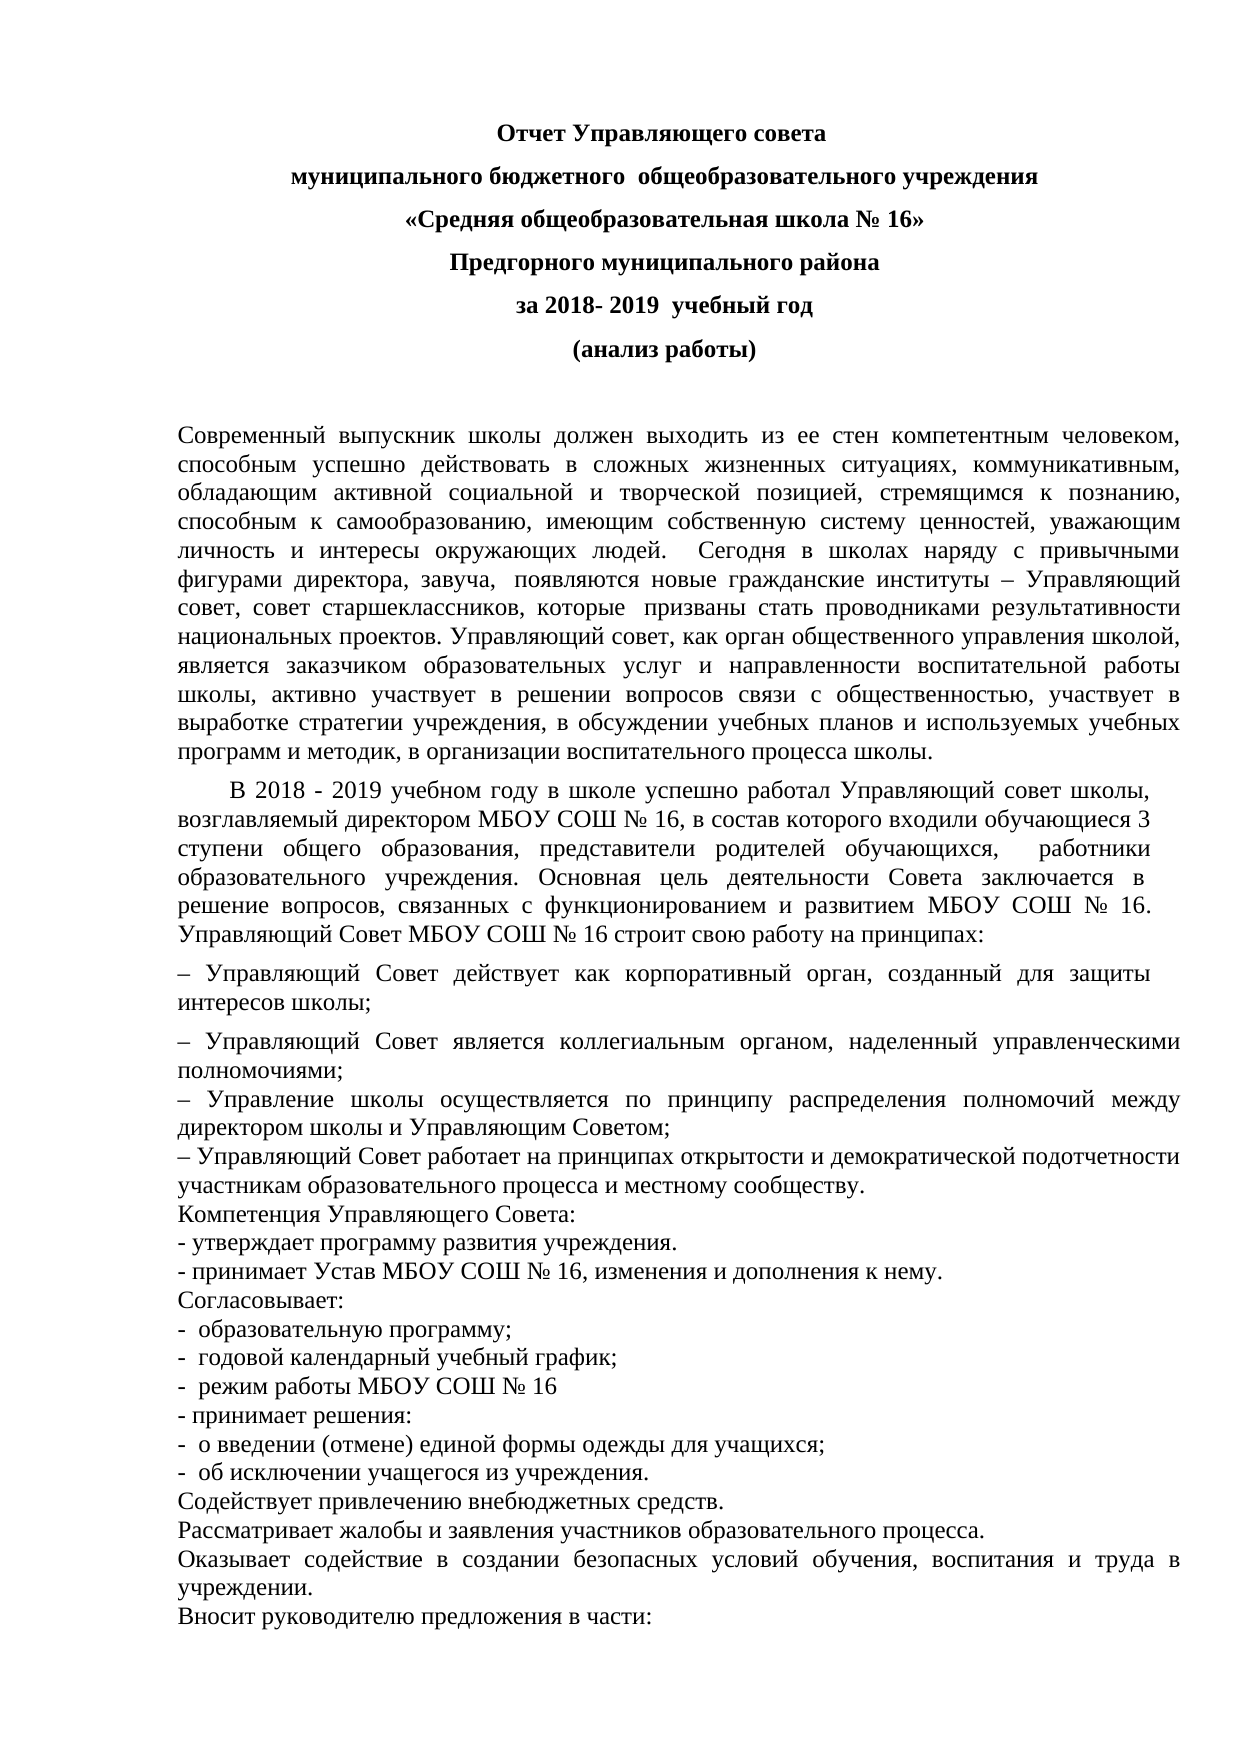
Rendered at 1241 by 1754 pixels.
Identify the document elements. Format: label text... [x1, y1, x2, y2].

text – Управляющий Совет работает на принципах открытости и демократической подотчетности участникам образовательного процесса и местному сообществу. [177, 1141, 1181, 1199]
text В 2018 - 2019 учебном году в школе успешно работал Управляющий совет школы, возглавляемый директором МБОУ СОШ № 16, в состав которого входили обучающиеся 3 ступени общего образования, представители родителей обучающихся, работники образовательного учреждения. Основная цель деятельности Совета заключается в решение вопросов, связанных с функционированием и развитием МБОУ СОШ № 16. Управляющий Совет МБОУ СОШ № 16 строит свою работу на принципах: [177, 775, 1152, 948]
text - об исключении учащегося из учреждения. [177, 1457, 1181, 1486]
text Рассматривает жалобы и заявления участников образовательного процесса. [177, 1515, 1181, 1544]
text Согласовывает: [177, 1285, 1181, 1314]
text - принимает решения: [177, 1400, 1181, 1429]
text – Управление школы осуществляется по принципу распределения полномочий между директором школы и Управляющим Советом; [177, 1084, 1181, 1141]
text - о введении (отмене) единой формы одежды для учащихся; [177, 1429, 1181, 1457]
text Оказывает содействие в создании безопасных условий обучения, воспитания и труда в учреждении. [177, 1544, 1181, 1601]
text Вносит руководителю предложения в части: [177, 1601, 1181, 1630]
text (анализ работы) [177, 334, 1152, 362]
text - режим работы МБОУ СОШ № 16 [177, 1371, 1181, 1400]
text Современный выпускник школы должен выходить из ее стен компетентным человеком, способным успешно действовать в сложных жизненных ситуациях, коммуникативным, обладающим активной социальной и творческой позицией, стремящимся к познанию, способным к самообразованию, имеющим собственную систему ценностей, уважающим личность и интересы окружающих людей. Сегодня в школах наряду с привычными фигурами директора, завуча, появляются новые гражданские институты – Управляющий совет, совет старшеклассников, которые призваны стать проводниками результативности национальных проектов. Управляющий совет, как орган общественного управления школой, является заказчиком образовательных услуг и направленности воспитательной работы школы, активно участвует в решении вопросов связи с общественностью, участвует в выработке стратегии учреждения, в обсуждении учебных планов и используемых учебных программ и методик, в организации воспитательного процесса школы. [177, 420, 1181, 765]
text - принимает Устав МБОУ СОШ № 16, изменения и дополнения к нему. [177, 1256, 1181, 1285]
text Содействует привлечению внебюджетных средств. [177, 1486, 1181, 1515]
text Компетенция Управляющего Совета: [177, 1199, 1181, 1227]
text за 2018- 2019 учебный год [177, 291, 1152, 319]
text - годовой календарный учебный график; [177, 1342, 1181, 1371]
text - утверждает программу развития учреждения. [177, 1227, 1181, 1256]
text Отчет Управляющего совета муниципального бюджетного общеобразовательного учреждения «Средняя общеобразовательная школа № 16» Предгорного муниципального района [177, 118, 1152, 276]
text – Управляющий Совет действует как корпоративный орган, созданный для защиты интересов школы; [177, 958, 1152, 1016]
text – Управляющий Совет является коллегиальным органом, наделенный управленческими полномочиями; [177, 1026, 1181, 1084]
text - образовательную программу; [177, 1314, 1181, 1342]
